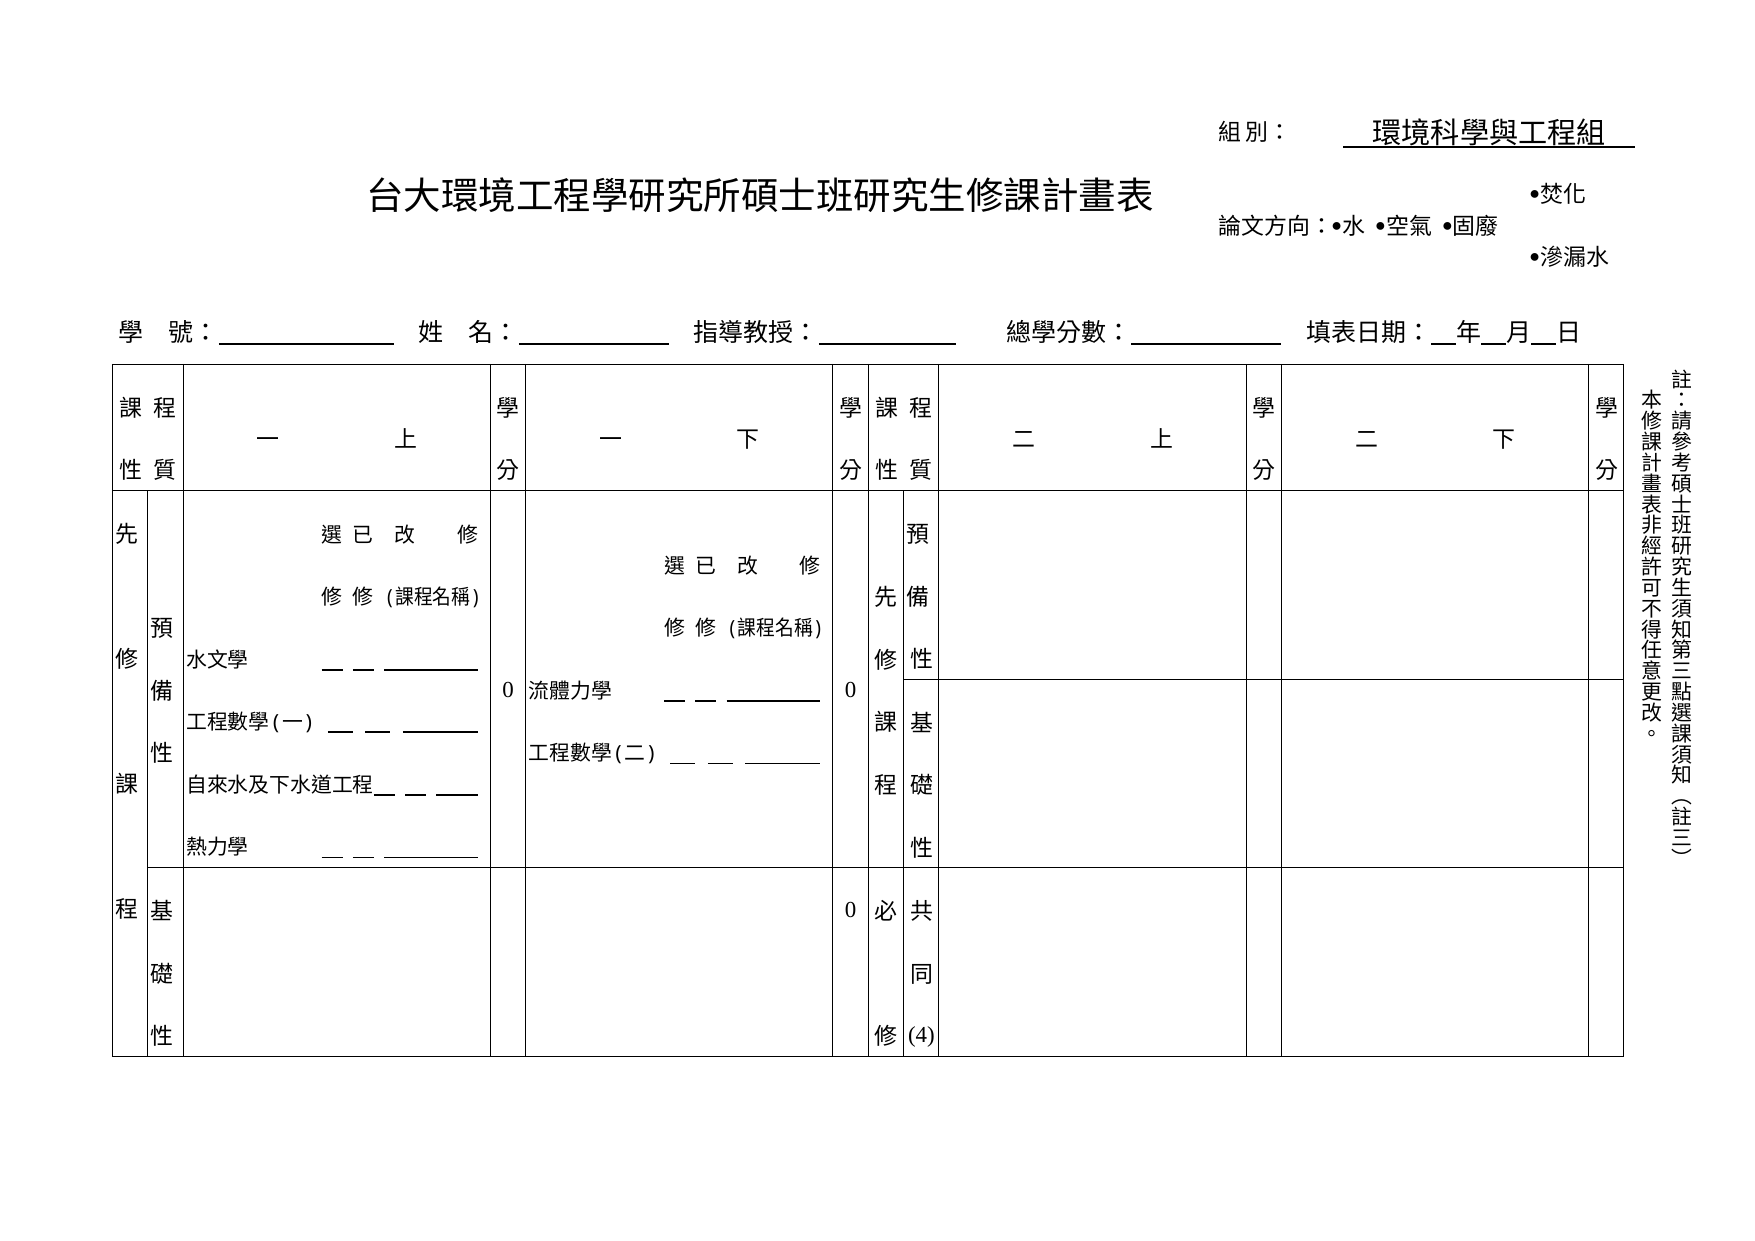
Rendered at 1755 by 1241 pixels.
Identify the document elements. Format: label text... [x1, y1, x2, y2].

table_header 台大環境工程學研究所碩士班研究生修課計畫表 [112, 89, 1215, 276]
table_cell [1589, 680, 1623, 867]
table_cell 預 備 性 [904, 491, 938, 678]
table_cell [1589, 491, 1623, 678]
table_cell 0 [833, 868, 868, 1056]
table_header 學 分 [1589, 365, 1623, 490]
table_cell 基礎性 [904, 680, 938, 867]
table_cell [1247, 491, 1281, 678]
table_header 學 分 [1247, 365, 1281, 490]
table_header 課 程 性 質 [869, 365, 938, 490]
table_header 二 下 [1282, 365, 1588, 490]
table_cell 基 礎 性 [148, 868, 183, 1056]
table_header 學 分 [833, 365, 868, 490]
table_cell 滲漏水 [1528, 214, 1640, 276]
table_cell 0 [491, 491, 525, 867]
table_header 課 程 性 質 [1628, 366, 1704, 977]
table_cell [184, 868, 490, 1056]
table_header 課 程 性 質 [113, 365, 183, 490]
table_cell 0 [833, 491, 868, 867]
table_cell 選 已 改 修 修 修 (課程名稱) 水文學 工程數學(一) 自來水及下水道工程 熱力學 [184, 491, 490, 867]
table_header 二 上 [939, 365, 1246, 490]
table_cell 預 備 性 [148, 491, 183, 867]
table_cell [939, 868, 1246, 1056]
table_cell [1589, 868, 1623, 1056]
table_cell [1247, 680, 1281, 867]
table_cell [1282, 680, 1588, 867]
table_cell 焚化 [1528, 151, 1640, 214]
table_cell [1282, 491, 1588, 678]
text 學 號： 姓 名： 指導教授： 總學分數： 填表日期： 年 月 日 [112, 289, 1625, 351]
table_cell [491, 868, 525, 1056]
table_cell [1247, 868, 1281, 1056]
table_header 一 下 [526, 365, 832, 490]
table_cell [939, 491, 1246, 678]
table_cell 選 已 改 修 修 修 (課程名稱) 流體力學 工程數學(二) [526, 491, 832, 867]
table_cell 必 修 [869, 868, 903, 1056]
table_cell 先 修 課 程 [113, 491, 147, 1056]
table_cell [526, 868, 832, 1056]
table_cell 先 修 課 程 [869, 491, 903, 867]
table_header 一 上 [184, 365, 490, 490]
table_cell [939, 680, 1246, 867]
table_cell 共同 (4) [904, 868, 938, 1056]
table_header 組別： [1215, 89, 1340, 151]
table_header 學 分 [491, 365, 525, 490]
table_cell [1282, 868, 1588, 1056]
table_cell 論文方向：水 空氣 固廢 [1215, 151, 1528, 276]
table_header 環境科學與工程組 [1340, 89, 1640, 151]
